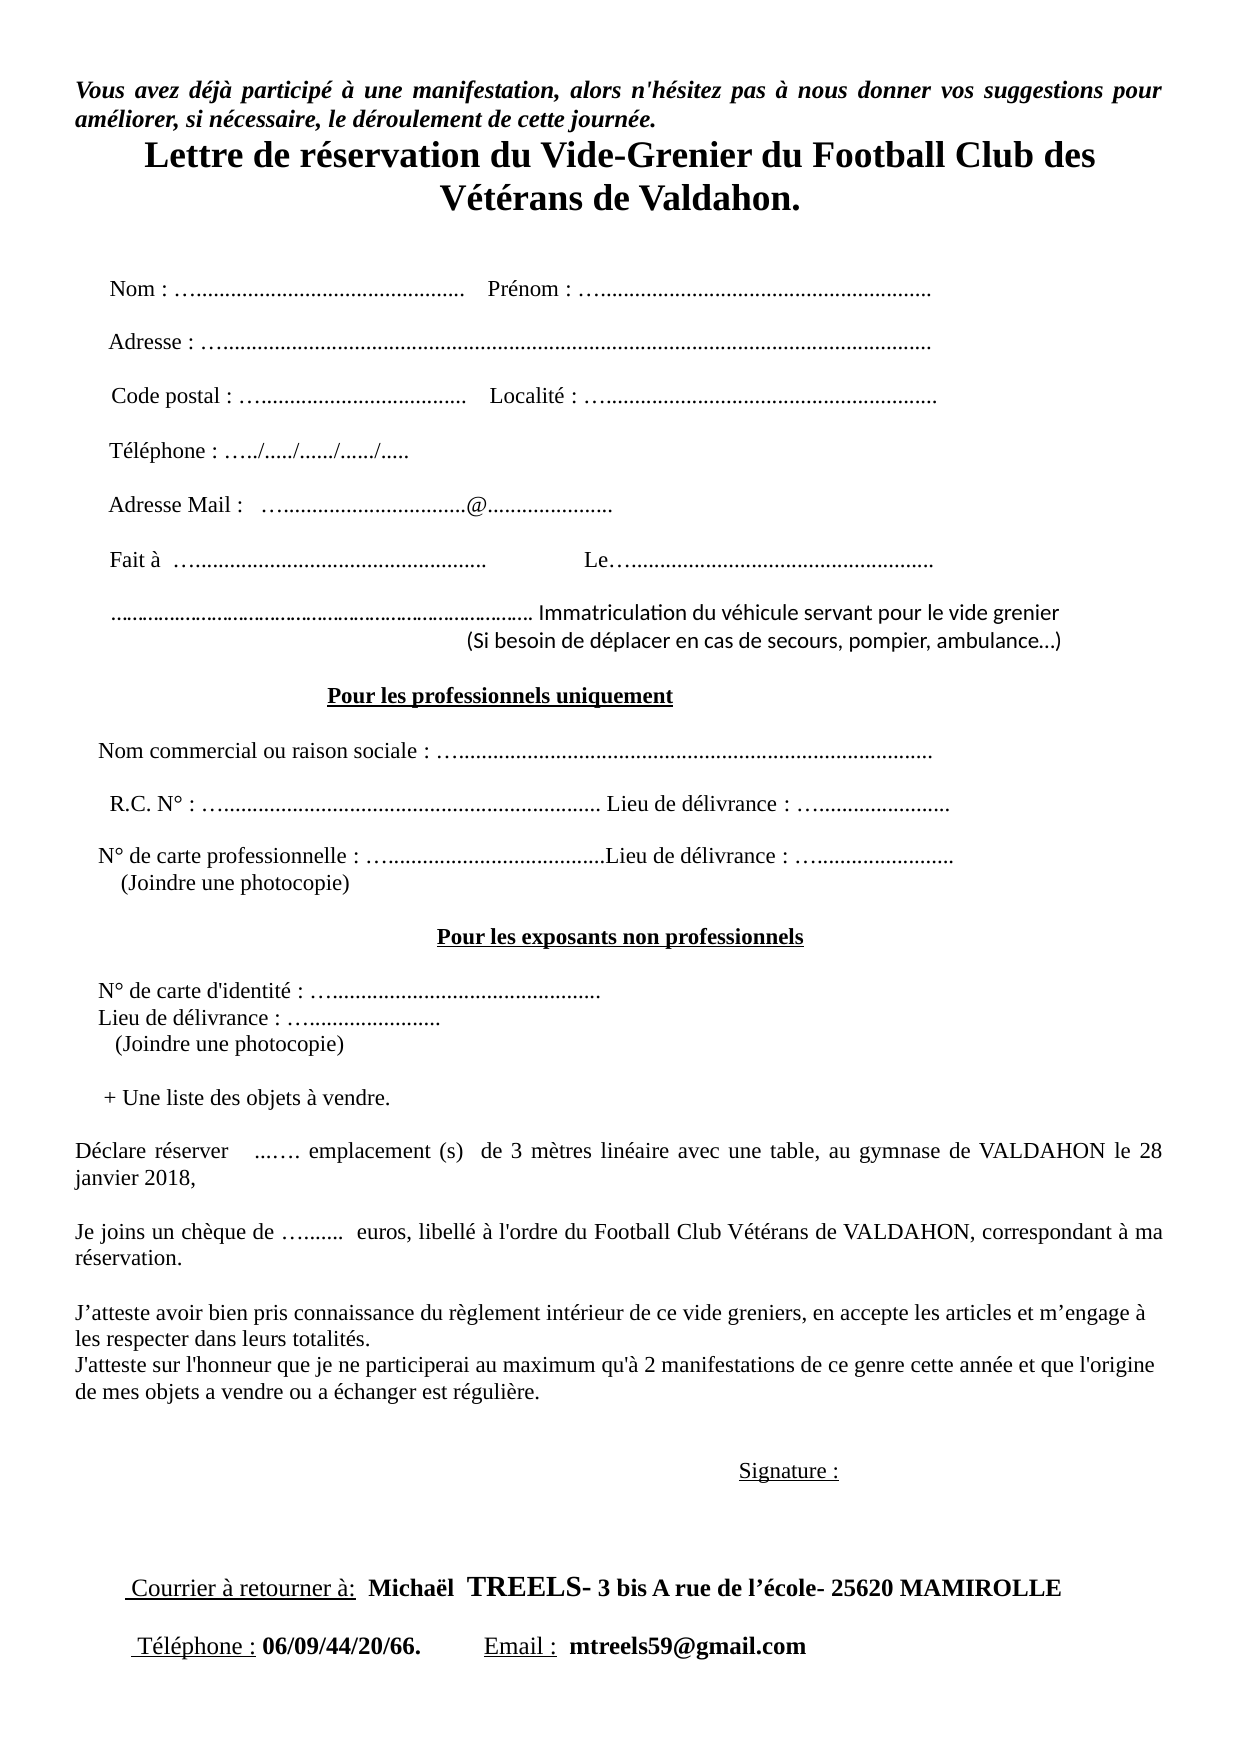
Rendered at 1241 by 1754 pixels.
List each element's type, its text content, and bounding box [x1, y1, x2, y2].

text R.C. N° : ….................................................................. Lieu de délivrance : …....................... [75, 789, 1165, 816]
text Adresse Mail : …................................@...................... [75, 491, 1165, 518]
text (Joindre une photocopie) [75, 1030, 1165, 1056]
text ………….…………………………………………………………. Immatriculation du véhicule servant pour le vide grenier [75, 598, 1165, 626]
text + Une liste des objets à vendre. [75, 1084, 1165, 1111]
text Vous avez déjà participé à une manifestation, alors n'hésitez pas à nous donner vos suggestions pour améliorer, si nécessaire, le déroulement de cette journée. [75, 75, 1165, 132]
text Nom : …............................................... Prénom : ….......................................................... [75, 276, 1165, 302]
text (Joindre une photocopie) [75, 869, 1165, 895]
text Pour les exposants non professionnels [75, 923, 1165, 949]
text Nom commercial ou raison sociale : …................................................................................... [75, 737, 1165, 763]
text Fait à …................................................... Le…..................................................... [75, 546, 1165, 572]
text (Si besoin de déplacer en cas de secours, pompier, ambulance…) [75, 626, 1165, 654]
text N° de carte d'identité : …............................................... [75, 977, 1165, 1004]
text N° de carte professionnelle : …......................................Lieu de délivrance : …........................ [75, 842, 1165, 869]
text Téléphone : …../...../....../....../..... [75, 437, 1165, 463]
text Lieu de délivrance : …....................... [75, 1004, 1165, 1030]
text Courrier à retourner à: Michaël TREELS- 3 bis A rue de l’école- 25620 MAMIROLLE [75, 1569, 1165, 1603]
text J’atteste avoir bien pris connaissance du règlement intérieur de ce vide greniers, en accepte les articles et m’engage à les respecter dans leurs totalités. [75, 1299, 1165, 1351]
text Déclare réserver ...…. emplacement (s) de 3 mètres linéaire avec une table, au gymnase de VALDAHON le 28 janvier 2018, [75, 1137, 1165, 1190]
text Je joins un chèque de …....... euros, libellé à l'ordre du Football Club Vétérans de VALDAHON, correspondant à ma réservation. [75, 1218, 1165, 1271]
text Téléphone : 06/09/44/20/66. Email : mtreels59@gmail.com [75, 1631, 1165, 1660]
text J'atteste sur l'honneur que je ne participerai au maximum qu'à 2 manifestations de ce genre cette année et que l'origine de mes objets a vendre ou a échanger est régulière. [75, 1351, 1165, 1404]
text Lettre de réservation du Vide-Grenier du Football Club des Vétérans de Valdahon. [75, 132, 1165, 219]
text Code postal : ….................................... Localité : ….......................................................... [75, 381, 1165, 409]
text Signature : [75, 1457, 1165, 1483]
text Adresse : …............................................................................................................................ [75, 328, 1165, 354]
text Pour les professionnels uniquement [75, 682, 1165, 709]
